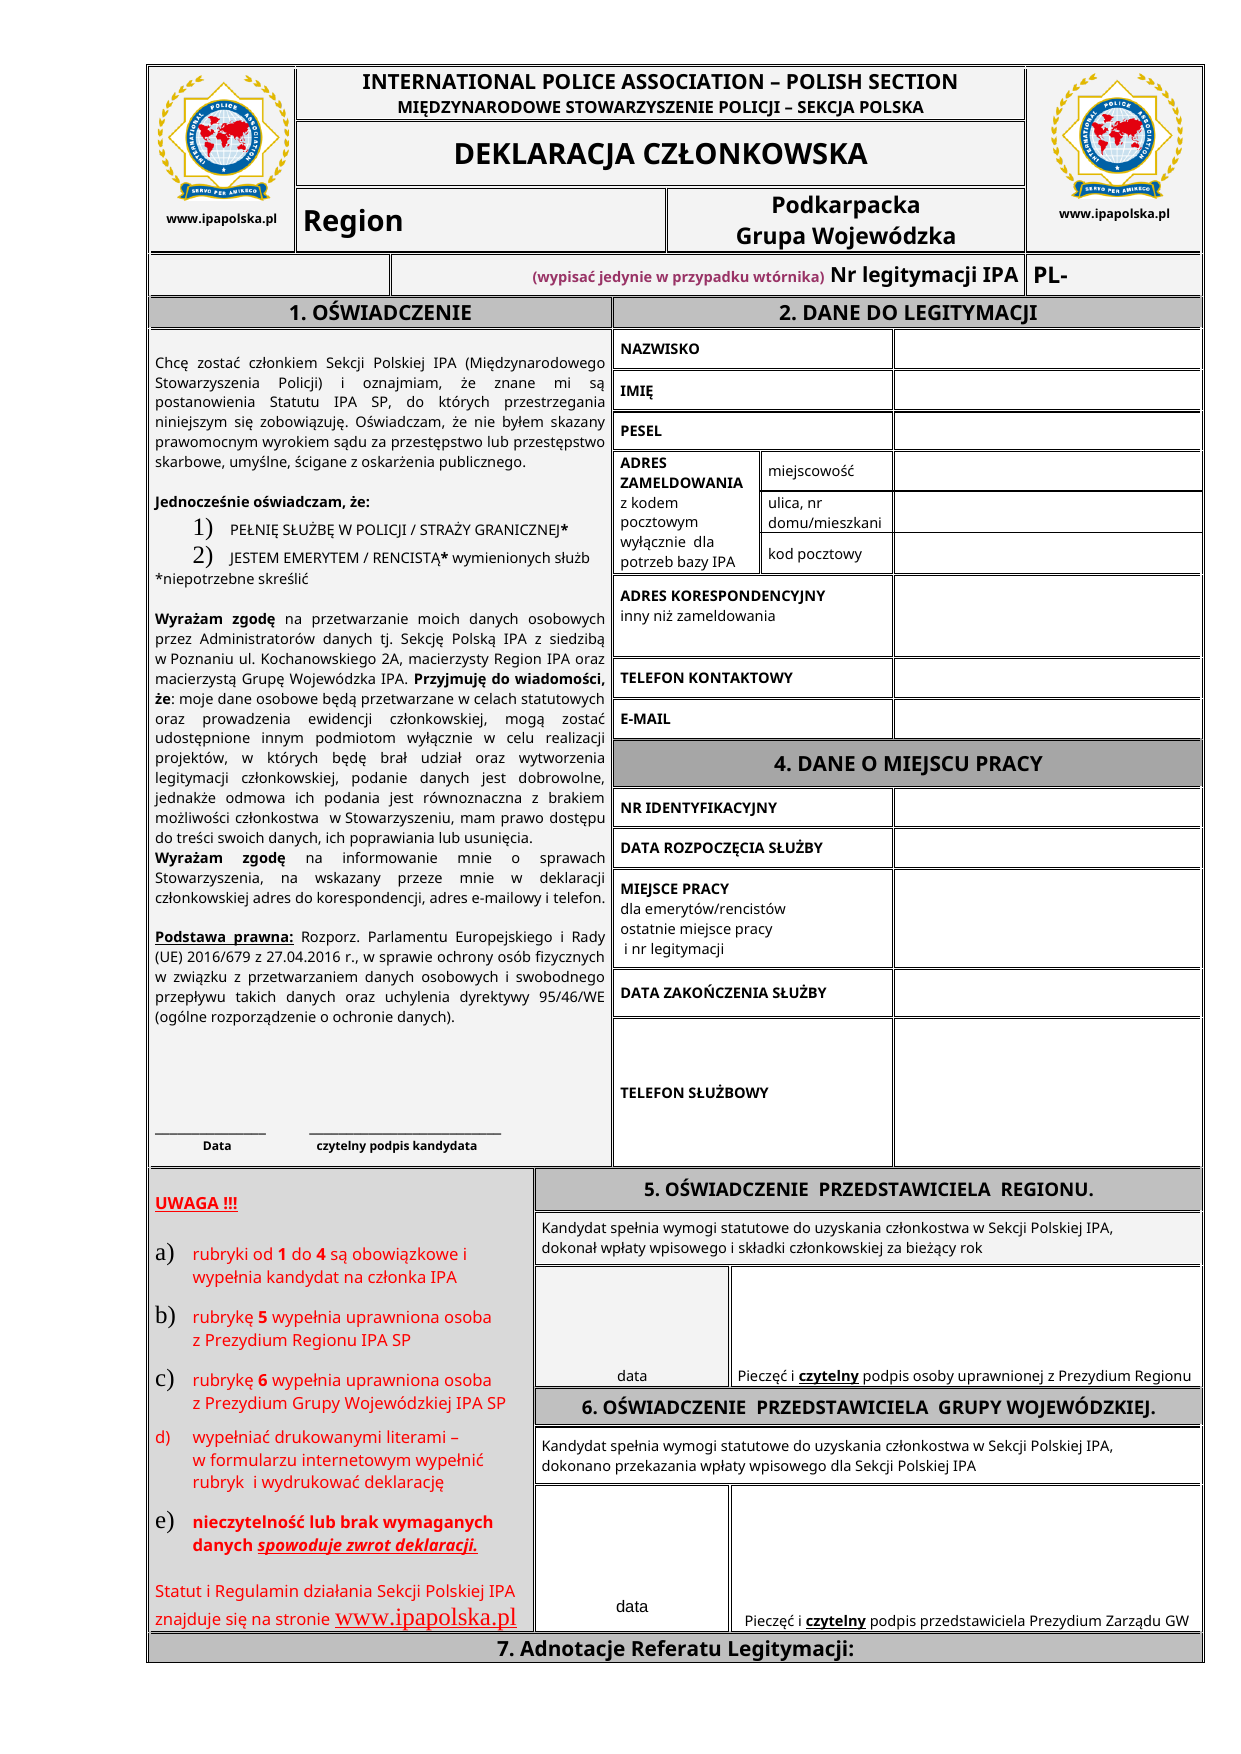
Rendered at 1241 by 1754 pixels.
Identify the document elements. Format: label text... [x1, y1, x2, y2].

table_cell [894, 368, 1203, 409]
table_cell [895, 867, 1202, 967]
table_cell Region [297, 189, 665, 251]
table_cell [895, 492, 1202, 531]
table_cell ulica, nr domu/mieszkania [762, 492, 892, 531]
table_cell UWAGA !!! rubryki od 1 do 4 są obowiązkowe i wypełnia kandydat na członka IPA rubrykę 5 wypełnia uprawniona osoba z Prezydium Regionu IPA SP rubrykę 6 wypełnia uprawniona osoba z Prezydium Grupy Wojewódzkiej IPA SP wypełniać drukowanymi literami – w formularzu internetowym wypełnić rubryk i wydrukować deklarację nieczytelność lub brak wymaganych danych spowoduje zwrot deklaracji. Statut i Regulamin działania Sekcji Polskiej IPA znajduje się na stronie www.ipapolska.pl [148, 1166, 534, 1631]
table_cell ADRES ZAMELDOWANIA z kodem pocztowym wyłącznie dla potrzeb bazy IPA [614, 452, 759, 573]
table_cell Pieczęć i czytelny podpis przedstawiciela Prezydium Zarządu GW [730, 1483, 1203, 1631]
table_cell 6. OŚWIADCZENIE PRZEDSTAWICIELA GRUPY WOJEWÓDZKIEJ. [534, 1386, 1203, 1424]
table_cell [895, 327, 1202, 368]
table_cell [895, 697, 1202, 738]
table_cell [894, 573, 1203, 656]
table_cell [894, 967, 1203, 1016]
table_cell Kandydat spełnia wymogi statutowe do uzyskania członkostwa w Sekcji Polskiej IPA, dokonał wpłaty wpisowego i składki członkowskiej za bieżący rok [536, 1210, 1202, 1263]
table_cell 2. DANE DO LEGITYMACJI [613, 295, 1203, 327]
table_cell ADRES KORESPONDENCYJNY inny niż zameldowania [614, 576, 892, 656]
table_cell [895, 533, 1202, 573]
table_cell kod pocztowy [762, 533, 892, 573]
table_cell data [536, 1486, 728, 1631]
table_cell DEKLARACJA CZŁONKOWSKA [297, 122, 1024, 185]
table_cell 1. OŚWIADCZENIE [148, 295, 613, 327]
table_cell [895, 786, 1202, 826]
table_cell Chcę zostać członkiem Sekcji Polskiej IPA (Międzynarodowego Stowarzyszenia Policji) i oznajmiam, że znane mi są postanowienia Statutu IPA SP, do których przestrzegania niniejszym się zobowiązuję. Oświadczam, że nie byłem skazany prawomocnym wyrokiem sądu za przestępstwo lub przestępstwo skarbowe, umyślne, ścigane z oskarżenia publicznego. Jednocześnie oświadczam, że: PEŁNIĘ SŁUŻBĘ W POLICJI / STRAŻY GRANICZNEJ* JESTEM EMERYTEM / RENCISTĄ* wymienionych służb *niepotrzebne skreślić Wyrażam zgodę na przetwarzanie moich danych osobowych przez Administratorów danych tj. Sekcję Polską IPA z siedzibą w Poznaniu ul. Kochanowskiego 2A, macierzysty Region IPA oraz macierzystą Grupę Wojewódzka IPA. Przyjmuję do wiadomości, że: moje dane osobowe będą przetwarzane w celach statutowych oraz prowadzenia ewidencji członkowskiej, mogą zostać udostępnione innym podmiotom wyłącznie w celu realizacji projektów, w których będę brał udział oraz wytworzenia legitymacji członkowskiej, podanie danych jest dobrowolne, jednakże odmowa ich podania jest równoznaczna z brakiem możliwości członkostwa w Stowarzyszeniu, mam prawo dostępu do treści swoich danych, ich poprawiania lub usunięcia. Wyrażam zgodę na informowanie mnie o sprawach Stowarzyszenia, na wskazany przeze mnie w deklaracji członkowskiej adres do korespondencji, adres e-mailowy i telefon. Podstawa prawna: Rozporz. Parlamentu Europejskiego i Rady (UE) 2016/679 z 27.04.2016 r., w sprawie ochrony osób fizycznych w związku z przetwarzaniem danych osobowych i swobodnego przepływu takich danych oraz uchylenia dyrektywy 95/46/WE (ogólne rozporządzenie o ochronie danych). _______________ __________________________ Data czytelny podpis kandydata [149, 327, 611, 1166]
table_cell IMIĘ [614, 371, 892, 409]
table_cell [894, 409, 1203, 449]
table_cell E-MAIL [614, 700, 892, 738]
table_cell PESEL [614, 413, 892, 449]
table_cell 5. OŚWIADCZENIE PRZEDSTAWICIELA REGIONU. [534, 1166, 1203, 1210]
table_cell Kandydat spełnia wymogi statutowe do uzyskania członkostwa w Sekcji Polskiej IPA, dokonano przekazania wpłaty wpisowego dla Sekcji Polskiej IPA [534, 1424, 1203, 1483]
table_cell 7. Adnotacje Referatu Legitymacji: [149, 1631, 1202, 1662]
table_header www.ipapolska.pl [149, 67, 295, 251]
table_cell Podkarpacka Grupa Wojewódzka [668, 189, 1024, 251]
table_header INTERNATIONAL POLICE ASSOCIATION – POLISH SECTION MIĘDZYNARODOWE STOWARZYSZENIE POLICJI – SEKCJA POLSKA [295, 65, 1026, 118]
table_cell DATA ZAKOŃCZENIA SŁUŻBY [614, 970, 892, 1016]
picture [1051, 73, 1183, 199]
table_cell [895, 1016, 1202, 1166]
table_cell (wypisać jedynie w przypadku wtórnika) Nr legitymacji IPA [392, 255, 1024, 295]
table_cell [895, 656, 1202, 697]
table_cell [149, 251, 389, 295]
table_cell TELEFON KONTAKTOWY [614, 659, 892, 697]
table_cell data [536, 1267, 728, 1386]
table_cell NAZWISKO [614, 330, 892, 368]
table_cell [894, 826, 1203, 867]
table_cell [895, 449, 1202, 490]
table_cell NR IDENTYFIKACYJNY [614, 789, 892, 826]
table_cell Pieczęć i czytelny podpis osoby uprawnionej z Prezydium Regionu [732, 1264, 1202, 1386]
table_cell TELEFON SŁUŻBOWY [614, 1019, 892, 1166]
table_header www.ipapolska.pl [1026, 67, 1202, 251]
table_cell miejscowość [762, 452, 892, 490]
table_cell PL- [1027, 251, 1202, 295]
table_cell DATA ROZPOCZĘCIA SŁUŻBY [614, 829, 892, 867]
table_cell MIEJSCE PRACY dla emerytów/rencistów ostatnie miejsce pracy i nr legitymacji [614, 870, 892, 967]
picture [157, 75, 289, 201]
table_cell 4. DANE O MIEJSCU PRACY [613, 738, 1203, 786]
